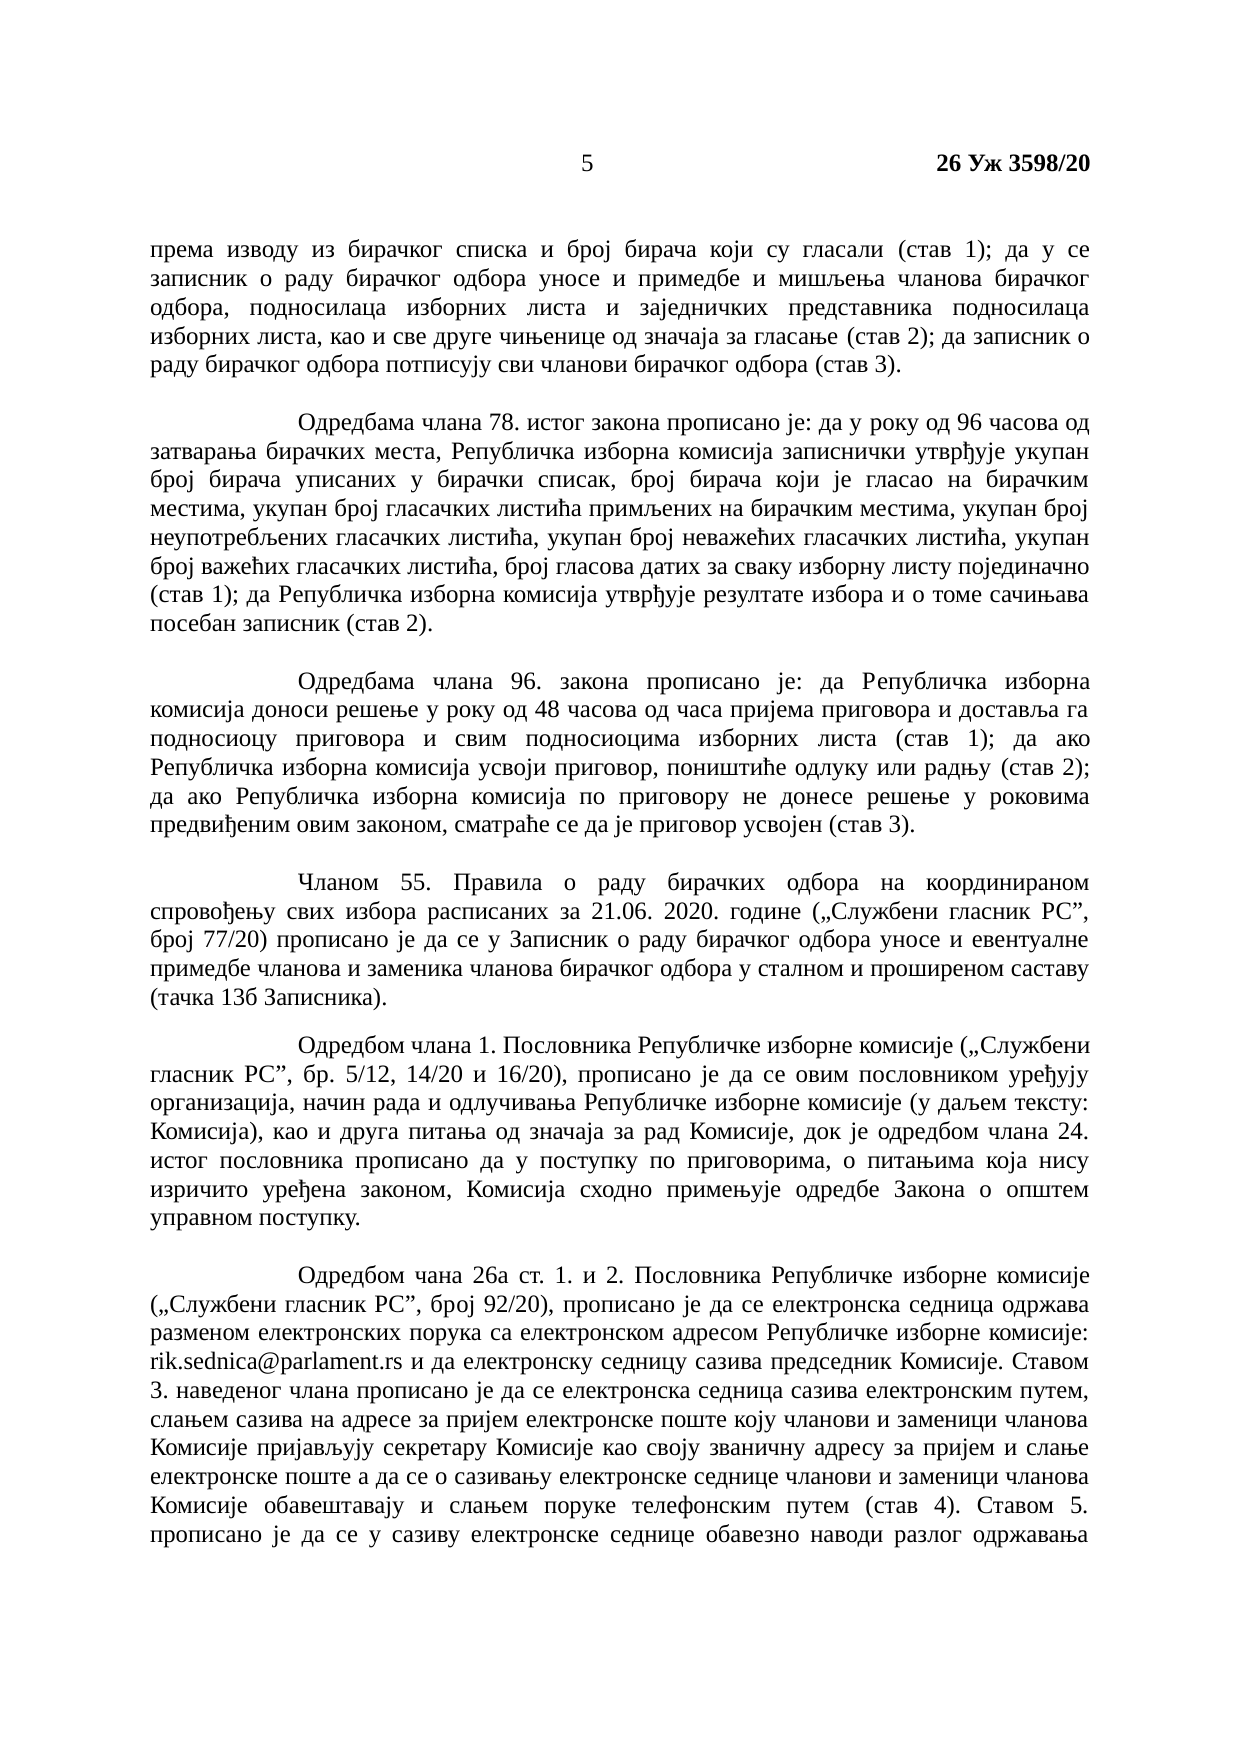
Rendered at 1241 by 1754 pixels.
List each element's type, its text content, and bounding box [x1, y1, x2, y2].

text Одредбама члана 78. истог закона прописано је: да у року од 96 часова од затварања бирачких места, Републичка изборна комисија записнички утврђује укупан број бирача уписаних у бирачки списак, број бирача који је гласао на бирачким местима, укупан број гласачких листића примљених на бирачким местима, укупан број неупотребљених гласачких листића, укупан број неважећих гласачких листића, укупан број важећих гласачких листића, број гласова датих за сваку изборну листу појединачно (став 1); да Републичка изборна комисија утврђује резултате избора и о томе сачињава посебан записник (став 2). [150, 378, 1090, 637]
text Одредбама члана 96. закона прописано је: да Републичка изборна комисија доноси решење у року од 48 часова од часа пријема приговора и доставља га подносиоцу приговора и свим подносиоцима изборних листа (став 1); да ако Републичка изборна комисија усвоји приговор, поништиће одлуку или радњу (став 2); да ако Републичка изборна комисија по приговору не донесе решење у роковима предвиђеним овим законом, сматраће се да је приговор усвојен (став 3). [150, 666, 1090, 838]
text Одредбом чана 26а ст. 1. и 2. Пословника Републичке изборне комисије („Службени гласник РС”, број 92/20), прописано је да се електронска седница одржава разменом електронских порука са електронском адресом Републичке изборне комисије: rik.sednica@parlament.rs и да електронску седницу сазива председник Комисије. Ставом 3. наведеног члана прописано је да се електронска седница сазива електронским путем, слањем сазива на адресе за пријем електронске поште коју чланови и заменици чланова Комисије пријављују секретару Комисије као своју званичну адресу за пријем и слање електронске поште а да се о сазивању електронске седнице чланови и заменици чланова Комисије обавештавају и слањем поруке телефонским путем (став 4). Ставом 5. прописано је да се у сазиву електронске седнице обавезно наводи разлог одржавања [150, 1260, 1090, 1547]
text Чланом 55. Правила о раду бирачких одбора на координираном спровођењу свих избора расписаних за 21.06. 2020. године („Службени гласник РС”, број 77/20) прописано је да се у Записник о раду бирачког одбора уносе и евентуалне примедбе чланова и заменика чланова бирачког одбора у сталном и проширеном саставу (тачка 13б Записника). [150, 867, 1090, 1011]
text према изводу из бирачког списка и број бирача који су гласали (став 1); да у се записник о раду бирачког одбора уносе и примедбе и мишљења чланова бирачког одбора, подносилаца изборних листа и заједничких представника подносилаца изборних листа, као и све друге чињенице од значаја за гласање (став 2); да записник о раду бирачког одбора потписују сви чланови бирачког одбора (став 3). [150, 234, 1090, 378]
text Одредбом члана 1. Пословника Републичке изборне комисије („Службени гласник РС”, бр. 5/12, 14/20 и 16/20), прописано је да се овим пословником уређују организација, начин рада и одлучивања Републичке изборне комисије (у даљем тексту: Комисија), као и друга питања од значаја за рад Комисије, док је одредбом члана 24. истог пословника прописано да у поступку по приговорима, о питањима која нису изричито уређена законом, Комисија сходно примењује одредбе Закона о општем управном поступку. [150, 1030, 1090, 1231]
